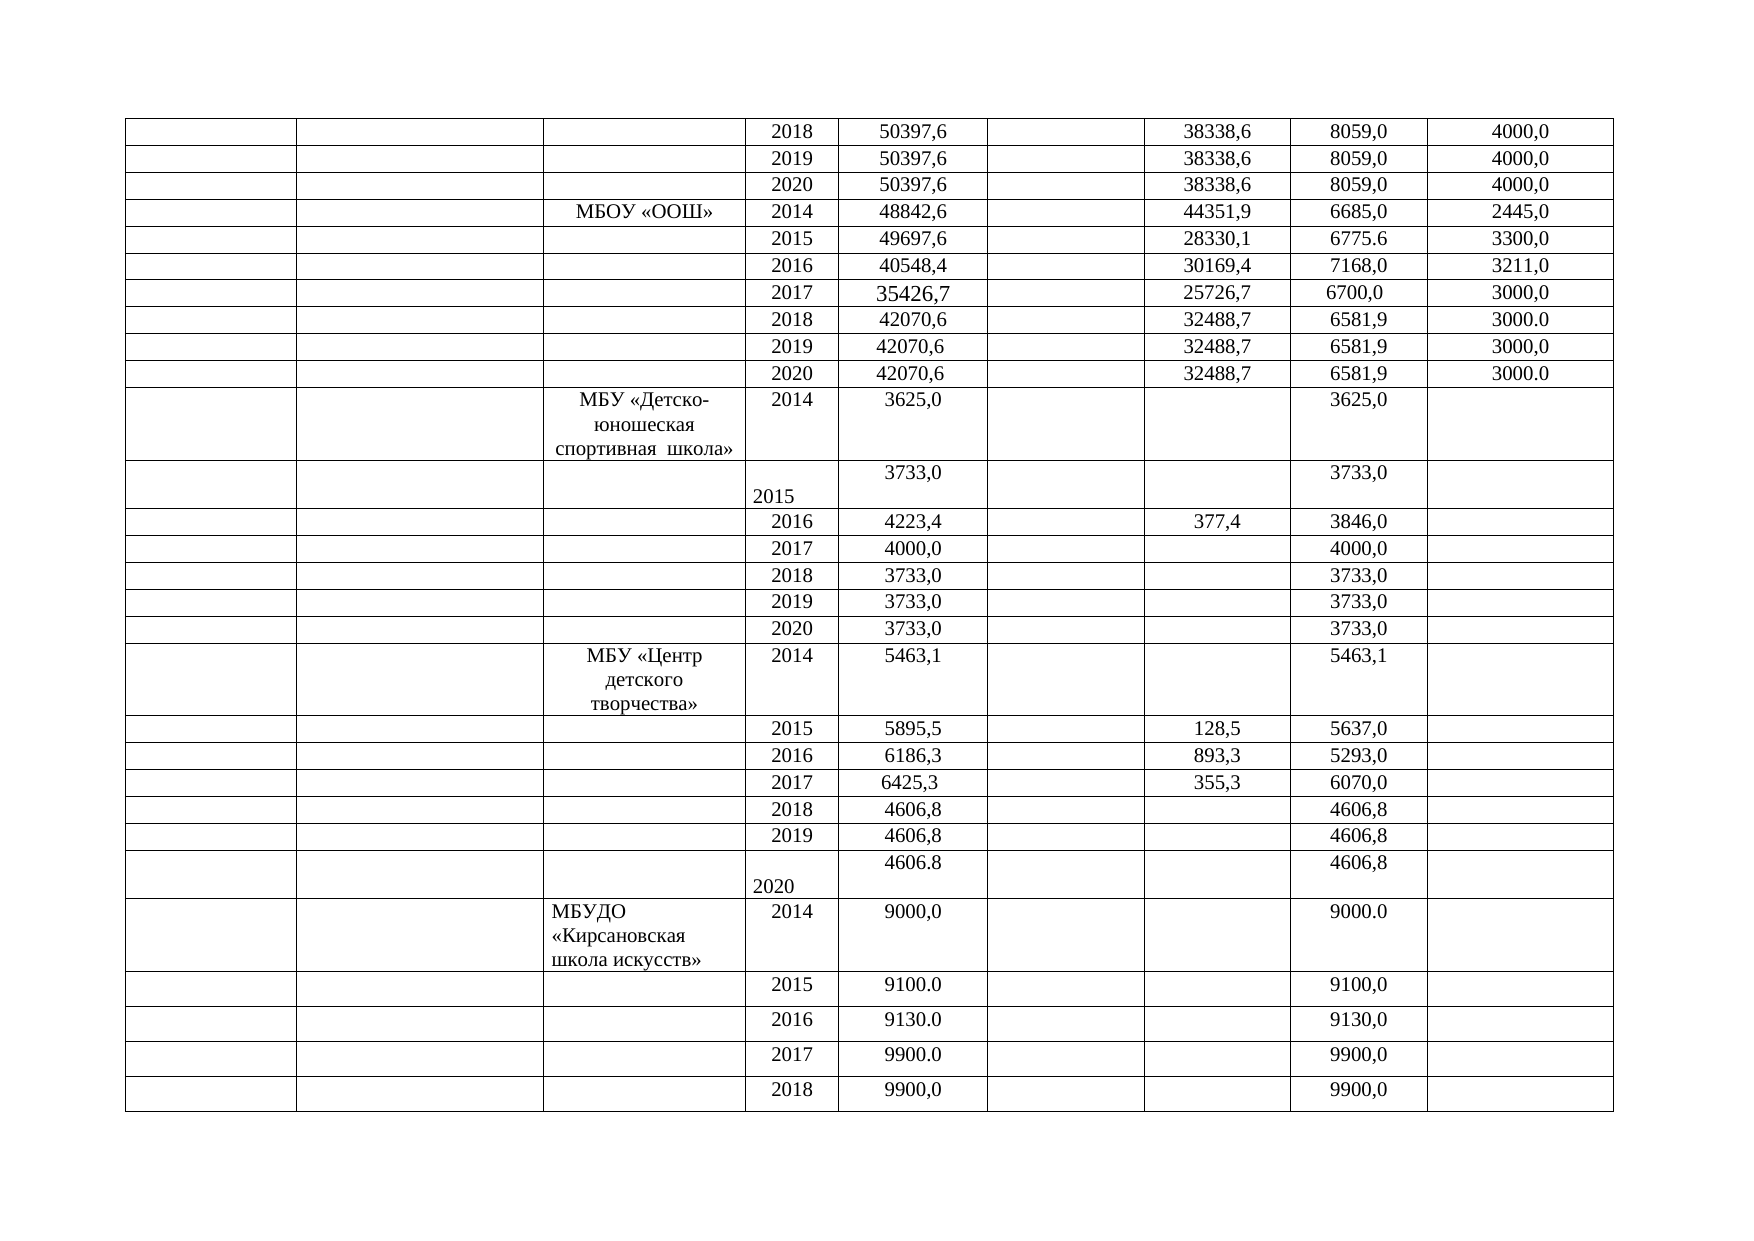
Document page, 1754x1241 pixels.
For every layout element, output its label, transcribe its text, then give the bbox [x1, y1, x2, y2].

table_cell [1428, 461, 1613, 508]
table_cell [544, 119, 745, 145]
table_cell 2017 [746, 1042, 838, 1076]
table_cell [297, 716, 543, 742]
table_cell 9000.0 [1291, 899, 1427, 971]
table_cell [1428, 617, 1613, 643]
table_cell 4606.8 [839, 851, 987, 898]
table_cell [1614, 971, 1754, 1006]
table_cell 4000,0 [1291, 536, 1427, 562]
table_cell [544, 307, 745, 333]
table_cell [988, 200, 1144, 226]
table_cell [988, 227, 1144, 252]
table_cell 6775.6 [1291, 227, 1427, 252]
table_cell [988, 899, 1144, 971]
table_cell [544, 536, 745, 562]
table_cell [988, 146, 1144, 172]
table_cell [988, 743, 1144, 769]
table_cell [544, 1077, 745, 1111]
table_cell 42070,6 [839, 361, 987, 387]
table_cell [126, 716, 296, 742]
table_cell [126, 590, 296, 616]
table_cell [544, 972, 745, 1006]
table_cell [1614, 616, 1754, 643]
table_cell [297, 361, 543, 387]
table_cell [1145, 590, 1290, 616]
table_cell 2017 [746, 770, 838, 796]
table_cell [1145, 617, 1290, 643]
table_cell [1614, 898, 1754, 971]
table_cell [297, 536, 543, 562]
table_cell [1428, 536, 1613, 562]
table_cell 6070,0 [1291, 770, 1427, 796]
table_cell [544, 590, 745, 616]
table_cell 2019 [746, 334, 838, 360]
table_cell 2015 [746, 461, 838, 508]
table_cell 50397,6 [839, 119, 987, 145]
table_cell 4606,8 [839, 824, 987, 850]
table_cell 4000,0 [1428, 146, 1613, 172]
table_cell 2015 [746, 972, 838, 1006]
table_cell 3211,0 [1428, 254, 1613, 279]
table_cell [988, 851, 1144, 898]
table_cell [126, 563, 296, 589]
table_cell 5463,1 [839, 644, 987, 715]
table_cell 2015 [746, 716, 838, 742]
table_cell [126, 509, 296, 535]
table_cell МБУДО «Кирсановская школа искусств» [544, 899, 745, 971]
table_cell [1145, 1042, 1290, 1076]
table_cell [126, 361, 296, 387]
table_cell [126, 1077, 296, 1111]
table_cell 2014 [746, 200, 838, 226]
table_cell [988, 509, 1144, 535]
table_cell [126, 461, 296, 508]
table_cell [126, 280, 296, 306]
table_cell [1428, 716, 1613, 742]
table_cell 5637,0 [1291, 716, 1427, 742]
table_cell [544, 563, 745, 589]
table_cell [1614, 253, 1754, 279]
table_cell 2014 [746, 644, 838, 715]
table_cell 2016 [746, 254, 838, 279]
table_cell 4606,8 [839, 797, 987, 823]
table_cell 3733,0 [839, 461, 987, 508]
table_cell [297, 797, 543, 823]
table_cell [1614, 1006, 1754, 1041]
table_cell 2014 [746, 388, 838, 459]
table_cell [126, 851, 296, 898]
table_cell 2018 [746, 1077, 838, 1111]
table_cell 42070,6 [839, 307, 987, 333]
table_cell [1614, 643, 1754, 715]
table_cell 9900,0 [839, 1077, 987, 1111]
table_cell [1614, 589, 1754, 616]
table_cell 38338,6 [1145, 146, 1290, 172]
table_cell [988, 590, 1144, 616]
table_cell МБОУ «ООШ» [544, 200, 745, 226]
table_cell [126, 824, 296, 850]
table_cell [126, 770, 296, 796]
table_cell [297, 307, 543, 333]
table_cell 2016 [746, 1007, 838, 1041]
table_cell 28330,1 [1145, 227, 1290, 252]
table_cell [988, 307, 1144, 333]
table_cell [297, 509, 543, 535]
table_cell [544, 280, 745, 306]
table_cell 3000,0 [1428, 280, 1613, 306]
table_cell 3625,0 [839, 388, 987, 459]
table_cell [126, 797, 296, 823]
table_cell 3733,0 [1291, 461, 1427, 508]
table_cell [988, 536, 1144, 562]
table_cell [988, 617, 1144, 643]
table_cell [1614, 199, 1754, 226]
table_cell 3733,0 [1291, 563, 1427, 589]
table_cell 6581,9 [1291, 334, 1427, 360]
table_cell [1614, 460, 1754, 508]
table_cell [126, 388, 296, 459]
table_cell [297, 899, 543, 971]
table_cell 2019 [746, 590, 838, 616]
table_cell 30169,4 [1145, 254, 1290, 279]
table_cell [297, 743, 543, 769]
table_cell [297, 1007, 543, 1041]
table_cell [297, 644, 543, 715]
table_cell [126, 307, 296, 333]
table_cell [1145, 1077, 1290, 1111]
table_cell 2016 [746, 509, 838, 535]
table_cell [988, 461, 1144, 508]
table_cell [297, 770, 543, 796]
table_cell 3300,0 [1428, 227, 1613, 252]
table_cell 2018 [746, 797, 838, 823]
table_cell 893,3 [1145, 743, 1290, 769]
table_cell [297, 227, 543, 252]
table_cell 50397,6 [839, 146, 987, 172]
table_cell [297, 146, 543, 172]
table_cell 2018 [746, 563, 838, 589]
table_cell [297, 280, 543, 306]
table_cell 3000,0 [1428, 334, 1613, 360]
table_cell [988, 770, 1144, 796]
table_cell 38338,6 [1145, 173, 1290, 199]
table_cell 9100,0 [1291, 972, 1427, 1006]
table_cell 2017 [746, 536, 838, 562]
table_cell [1428, 797, 1613, 823]
table_cell [988, 254, 1144, 279]
table_cell [988, 716, 1144, 742]
table_cell [1145, 461, 1290, 508]
table_cell [1145, 563, 1290, 589]
table_cell [126, 200, 296, 226]
table_cell [1614, 715, 1754, 742]
table_cell 2445,0 [1428, 200, 1613, 226]
table_cell [126, 146, 296, 172]
table_cell 25726,7 [1145, 280, 1290, 306]
table_cell 4000,0 [1428, 173, 1613, 199]
table_cell 2017 [746, 280, 838, 306]
table_cell 355,3 [1145, 770, 1290, 796]
table_cell 9000,0 [839, 899, 987, 971]
table_cell [126, 972, 296, 1006]
table_cell [1614, 562, 1754, 589]
table_cell 2016 [746, 743, 838, 769]
table_cell [988, 361, 1144, 387]
table_cell [297, 617, 543, 643]
table_cell 6581,9 [1291, 307, 1427, 333]
table_cell 2020 [746, 361, 838, 387]
table_cell 3625,0 [1291, 388, 1427, 459]
table_cell [1145, 797, 1290, 823]
table_cell МБУ «Детско-юношеская спортивная школа» [544, 388, 745, 459]
table_cell [126, 899, 296, 971]
table_cell 2020 [746, 617, 838, 643]
table_cell [988, 824, 1144, 850]
table_cell [1614, 387, 1754, 459]
table_cell 6425,3 [839, 770, 987, 796]
table_cell [1428, 1042, 1613, 1076]
table_cell [297, 1042, 543, 1076]
table_cell 3733,0 [839, 617, 987, 643]
table_cell 42070,6 [839, 334, 987, 360]
table_cell [126, 227, 296, 252]
table_cell [544, 509, 745, 535]
table_cell [1428, 972, 1613, 1006]
table_cell [544, 461, 745, 508]
table_cell 44351,9 [1145, 200, 1290, 226]
table_cell 32488,7 [1145, 361, 1290, 387]
table_cell [297, 461, 543, 508]
table_cell [544, 770, 745, 796]
table_cell 5463,1 [1291, 644, 1427, 715]
table_cell [297, 173, 543, 199]
table_cell [544, 1042, 745, 1076]
table_cell [1145, 972, 1290, 1006]
table_cell [544, 824, 745, 850]
table_cell [126, 1007, 296, 1041]
table_cell [988, 797, 1144, 823]
table_cell [297, 590, 543, 616]
table_cell 8059,0 [1291, 146, 1427, 172]
table_cell 9900.0 [839, 1042, 987, 1076]
table_cell [1614, 769, 1754, 796]
table_cell 3733,0 [1291, 617, 1427, 643]
table_cell МБУ «Центр детского творчества» [544, 644, 745, 715]
table_cell 3000.0 [1428, 307, 1613, 333]
table_cell 9900,0 [1291, 1042, 1427, 1076]
table_cell 2019 [746, 146, 838, 172]
table_cell [544, 797, 745, 823]
table_cell [988, 1077, 1144, 1111]
table_cell 6186,3 [839, 743, 987, 769]
table_cell 2020 [746, 851, 838, 898]
table_cell 40548,4 [839, 254, 987, 279]
table_cell [1614, 796, 1754, 823]
table_cell [297, 119, 543, 145]
table_cell [1614, 850, 1754, 898]
table_cell [1428, 1077, 1613, 1111]
table_cell [544, 227, 745, 252]
table_cell [1428, 899, 1613, 971]
table_cell 9900,0 [1291, 1077, 1427, 1111]
table_cell [1614, 145, 1754, 172]
table_cell 9130,0 [1291, 1007, 1427, 1041]
table_cell [1614, 306, 1754, 333]
table_cell [988, 173, 1144, 199]
table_cell [297, 334, 543, 360]
table_cell 2014 [746, 899, 838, 971]
table_cell [126, 536, 296, 562]
table_cell [126, 743, 296, 769]
table_cell [544, 617, 745, 643]
table_cell [1145, 899, 1290, 971]
table_cell [1428, 770, 1613, 796]
table_cell 3846,0 [1291, 509, 1427, 535]
table_cell [1614, 535, 1754, 562]
table_cell 6581,9 [1291, 361, 1427, 387]
table_cell [1614, 279, 1754, 306]
table_cell [1428, 644, 1613, 715]
table_cell 3733,0 [1291, 590, 1427, 616]
table_cell [988, 119, 1144, 145]
table_cell [1145, 1007, 1290, 1041]
table_cell [544, 743, 745, 769]
table_cell 3733,0 [839, 590, 987, 616]
table_cell 32488,7 [1145, 307, 1290, 333]
table_cell 9100.0 [839, 972, 987, 1006]
table_cell 3733,0 [839, 563, 987, 589]
table_cell [988, 1007, 1144, 1041]
table_cell [126, 119, 296, 145]
table_cell [1428, 824, 1613, 850]
table_cell [988, 280, 1144, 306]
table_cell [1614, 823, 1754, 850]
table_cell [1614, 333, 1754, 360]
table_cell 4000,0 [1428, 119, 1613, 145]
table_cell [1428, 563, 1613, 589]
table_cell 2018 [746, 119, 838, 145]
table_cell 35426,7 [839, 280, 987, 306]
table_cell [544, 716, 745, 742]
table_cell [1145, 644, 1290, 715]
table_cell [988, 388, 1144, 459]
table_cell [297, 824, 543, 850]
table_cell [544, 146, 745, 172]
table_cell [988, 563, 1144, 589]
table_cell 5895,5 [839, 716, 987, 742]
table_cell [1145, 536, 1290, 562]
table_cell [1428, 743, 1613, 769]
table_cell [1145, 824, 1290, 850]
table_cell 6700,0 [1291, 280, 1427, 306]
table_cell [544, 173, 745, 199]
table_cell [1145, 388, 1290, 459]
table_cell [297, 388, 543, 459]
table_cell [1614, 226, 1754, 252]
table_cell 49697,6 [839, 227, 987, 252]
table_cell [1428, 509, 1613, 535]
table_cell [1614, 1076, 1754, 1111]
table_cell [1428, 1007, 1613, 1041]
table_cell [1428, 388, 1613, 459]
table_cell [988, 972, 1144, 1006]
table_cell [126, 334, 296, 360]
table_cell 50397,6 [839, 173, 987, 199]
table_cell 2015 [746, 227, 838, 252]
table_cell [126, 644, 296, 715]
table_cell [988, 644, 1144, 715]
table_cell [297, 563, 543, 589]
table_cell [1614, 508, 1754, 535]
table_cell 32488,7 [1145, 334, 1290, 360]
table_cell 4000,0 [839, 536, 987, 562]
table_cell [297, 1077, 543, 1111]
table_cell [544, 361, 745, 387]
table_cell 3000.0 [1428, 361, 1613, 387]
table_cell 7168,0 [1291, 254, 1427, 279]
table_cell 2018 [746, 307, 838, 333]
table_cell [297, 254, 543, 279]
table_cell [1614, 742, 1754, 769]
table_cell [1614, 118, 1754, 145]
table_cell [988, 334, 1144, 360]
table_cell 5293,0 [1291, 743, 1427, 769]
table_cell [1428, 590, 1613, 616]
table_cell 377,4 [1145, 509, 1290, 535]
table_cell [297, 200, 543, 226]
table_cell 4606,8 [1291, 851, 1427, 898]
table_cell 4223,4 [839, 509, 987, 535]
table_cell [1428, 851, 1613, 898]
table_cell [1145, 851, 1290, 898]
table_cell 4606,8 [1291, 797, 1427, 823]
table_cell [126, 254, 296, 279]
table_cell [1614, 172, 1754, 199]
table_cell [544, 1007, 745, 1041]
table_cell [297, 851, 543, 898]
table_cell 48842,6 [839, 200, 987, 226]
table_cell 9130.0 [839, 1007, 987, 1041]
table_cell [544, 254, 745, 279]
table_cell 2020 [746, 173, 838, 199]
table_cell [126, 617, 296, 643]
table_cell [544, 334, 745, 360]
table_cell 128,5 [1145, 716, 1290, 742]
table_cell [988, 1042, 1144, 1076]
table_cell [544, 851, 745, 898]
table_cell [1614, 1041, 1754, 1076]
table_cell [1614, 360, 1754, 387]
table_cell 38338,6 [1145, 119, 1290, 145]
table_cell 4606,8 [1291, 824, 1427, 850]
table_cell 8059,0 [1291, 173, 1427, 199]
table_cell 2019 [746, 824, 838, 850]
table_cell [126, 1042, 296, 1076]
table_cell [126, 173, 296, 199]
table_cell 8059,0 [1291, 119, 1427, 145]
table_cell 6685,0 [1291, 200, 1427, 226]
table_cell [297, 972, 543, 1006]
